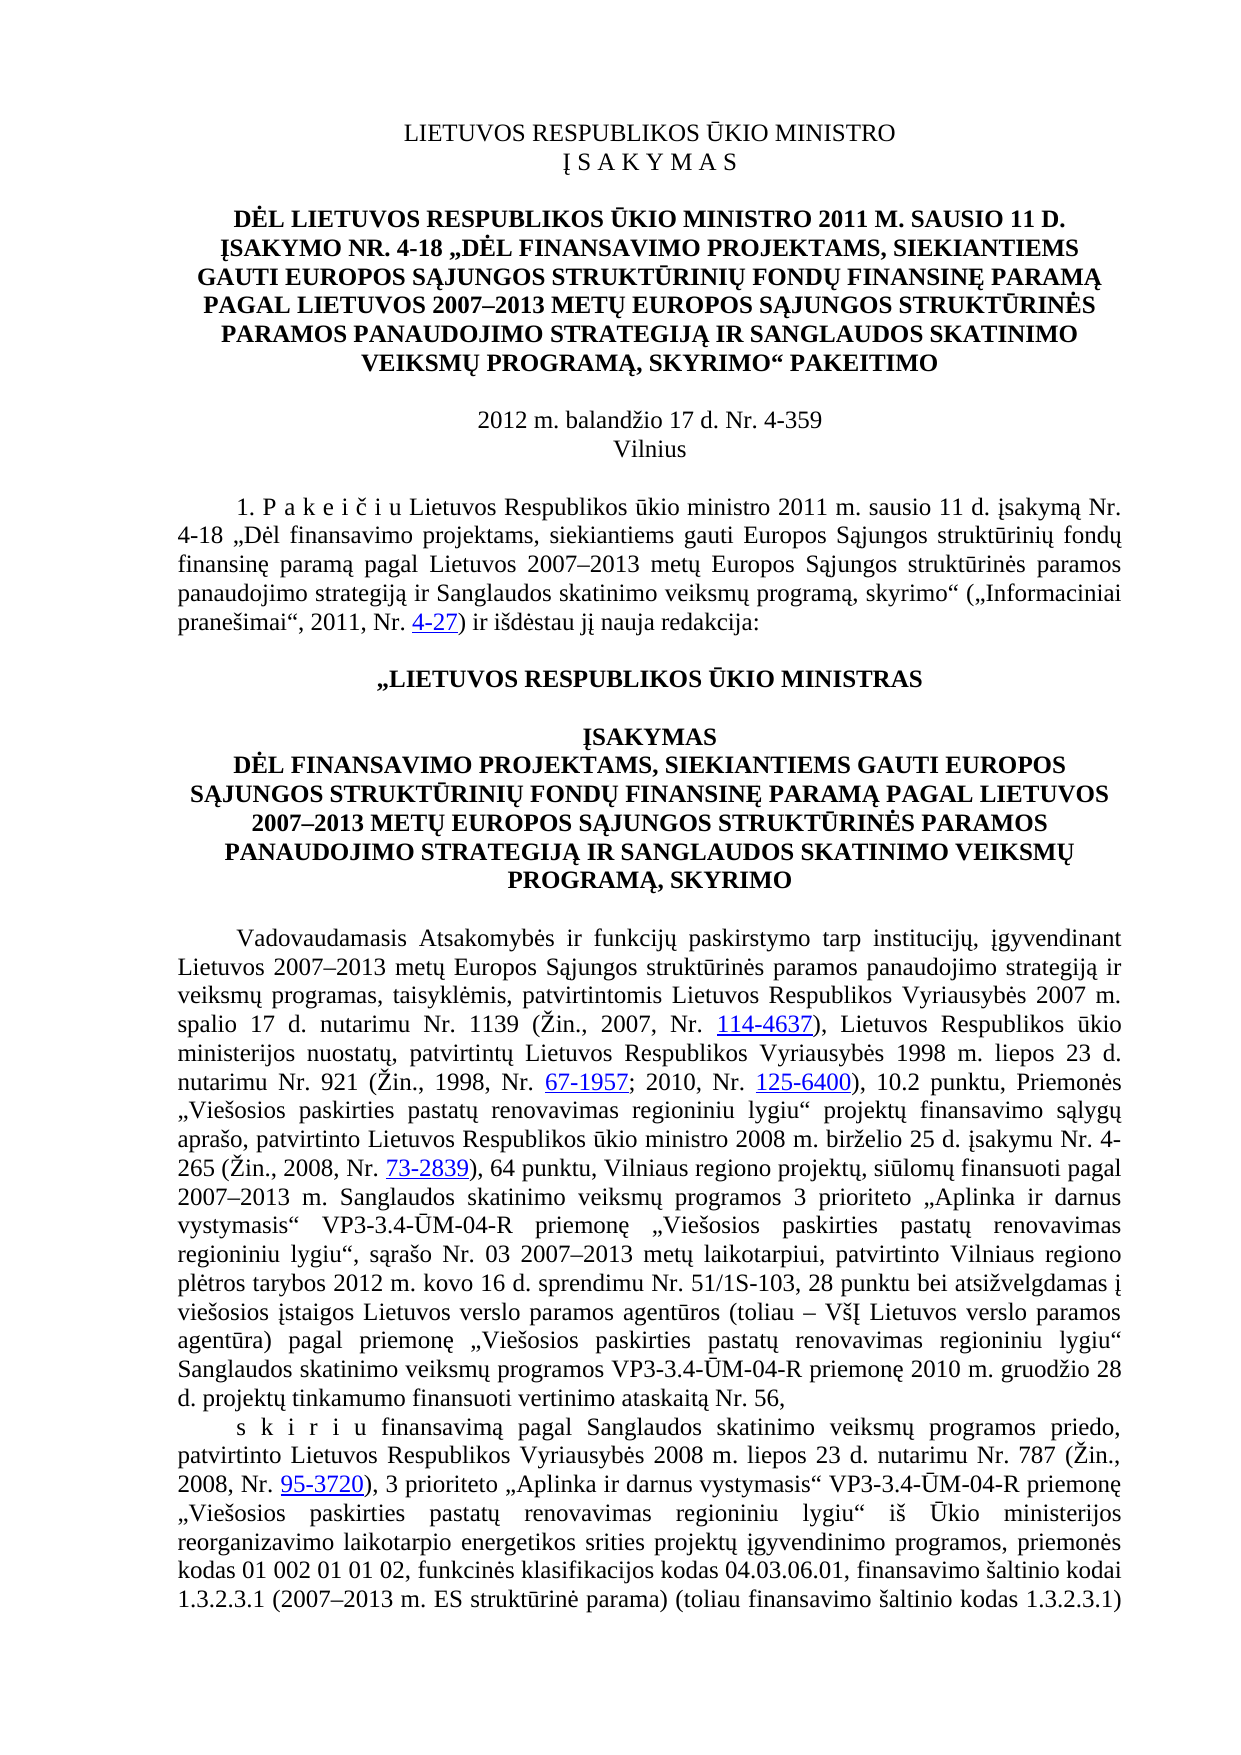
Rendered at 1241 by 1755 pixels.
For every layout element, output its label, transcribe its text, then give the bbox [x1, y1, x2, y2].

text Vadovaudamasis Atsakomybės ir funkcijų paskirstymo tarp institucijų, įgyvendinant Lietuvos 2007–2013 metų Europos Sąjungos struktūrinės paramos panaudojimo strategiją ir veiksmų programas, taisyklėmis, patvirtintomis Lietuvos Respublikos Vyriausybės 2007 m. spalio 17 d. nutarimu Nr. 1139 (Žin., 2007, Nr. 114-4637), Lietuvos Respublikos ūkio ministerijos nuostatų, patvirtintų Lietuvos Respublikos Vyriausybės 1998 m. liepos 23 d. nutarimu Nr. 921 (Žin., 1998, Nr. 67-1957; 2010, Nr. 125-6400), 10.2 punktu, Priemonės „Viešosios paskirties pastatų renovavimas regioniniu lygiu“ projektų finansavimo sąlygų aprašo, patvirtinto Lietuvos Respublikos ūkio ministro 2008 m. birželio 25 d. įsakymu Nr. 4-265 (Žin., 2008, Nr. 73-2839), 64 punktu, Vilniaus regiono projektų, siūlomų finansuoti pagal 2007–2013 m. Sanglaudos skatinimo veiksmų programos 3 prioriteto „Aplinka ir darnus vystymasis“ VP3-3.4-ŪM-04-R priemonę „Viešosios paskirties pastatų renovavimas regioniniu lygiu“, sąrašo Nr. 03 2007–2013 metų laikotarpiui, patvirtinto Vilniaus regiono plėtros tarybos 2012 m. kovo 16 d. sprendimu Nr. 51/1S-103, 28 punktu bei atsižvelgdamas į viešosios įstaigos Lietuvos verslo paramos agentūros (toliau – VšĮ Lietuvos verslo paramos agentūra) pagal priemonę „Viešosios paskirties pastatų renovavimas regioniniu lygiu“ Sanglaudos skatinimo veiksmų programos VP3-3.4-ŪM-04-R priemonę 2010 m. gruodžio 28 d. projektų tinkamumo finansuoti vertinimo ataskaitą Nr. 56, [177, 923, 1122, 1412]
text LIETUVOS RESPUBLIKOS ŪKIO MINISTRO [177, 118, 1122, 147]
text DĖL LIETUVOS RESPUBLIKOS ŪKIO MINISTRO 2011 M. SAUSIO 11 D. ĮSAKYMO NR. 4-18 „DĖL FINANSAVIMO PROJEKTAMS, SIEKIANTIEMS GAUTI EUROPOS SĄJUNGOS STRUKTŪRINIŲ FONDŲ FINANSINĘ PARAMĄ PAGAL LIETUVOS 2007–2013 METŲ EUROPOS SĄJUNGOS STRUKTŪRINĖS PARAMOS PANAUDOJIMO STRATEGIJĄ IR SANGLAUDOS SKATINIMO VEIKSMŲ PROGRAMĄ, SKYRIMO“ PAKEITIMO [177, 204, 1122, 377]
text ĮSAKYMAS [177, 722, 1122, 751]
text 1. P a k e i č i u Lietuvos Respublikos ūkio ministro 2011 m. sausio 11 d. įsakymą Nr. 4-18 „Dėl finansavimo projektams, siekiantiems gauti Europos Sąjungos struktūrinių fondų finansinę paramą pagal Lietuvos 2007–2013 metų Europos Sąjungos struktūrinės paramos panaudojimo strategiją ir Sanglaudos skatinimo veiksmų programą, skyrimo“ („Informaciniai pranešimai“, 2011, Nr. 4-27) ir išdėstau jį nauja redakcija: [177, 492, 1122, 636]
text Vilnius [177, 434, 1122, 463]
text DĖL FINANSAVIMO PROJEKTAMS, SIEKIANTIEMS GAUTI EUROPOS SĄJUNGOS STRUKTŪRINIŲ FONDŲ FINANSINĘ PARAMĄ PAGAL LIETUVOS 2007–2013 METŲ EUROPOS SĄJUNGOS STRUKTŪRINĖS PARAMOS PANAUDOJIMO STRATEGIJĄ IR SANGLAUDOS SKATINIMO VEIKSMŲ PROGRAMĄ, SKYRIMO [177, 751, 1122, 894]
text 2012 m. balandžio 17 d. Nr. 4-359 [177, 406, 1122, 434]
text „LIETUVOS RESPUBLIKOS ŪKIO MINISTRAS [177, 664, 1122, 693]
text s k i r i u finansavimą pagal Sanglaudos skatinimo veiksmų programos priedo, patvirtinto Lietuvos Respublikos Vyriausybės 2008 m. liepos 23 d. nutarimu Nr. 787 (Žin., 2008, Nr. 95-3720), 3 prioriteto „Aplinka ir darnus vystymasis“ VP3-3.4-ŪM-04-R priemonę „Viešosios paskirties pastatų renovavimas regioniniu lygiu“ iš Ūkio ministerijos reorganizavimo laikotarpio energetikos srities projektų įgyvendinimo programos, priemonės kodas 01 002 01 01 02, funkcinės klasifikacijos kodas 04.03.06.01, finansavimo šaltinio kodai 1.3.2.3.1 (2007–2013 m. ES struktūrinė parama) (toliau finansavimo šaltinio kodas 1.3.2.3.1) [177, 1412, 1122, 1613]
text Į S A K Y M A S [177, 147, 1122, 176]
